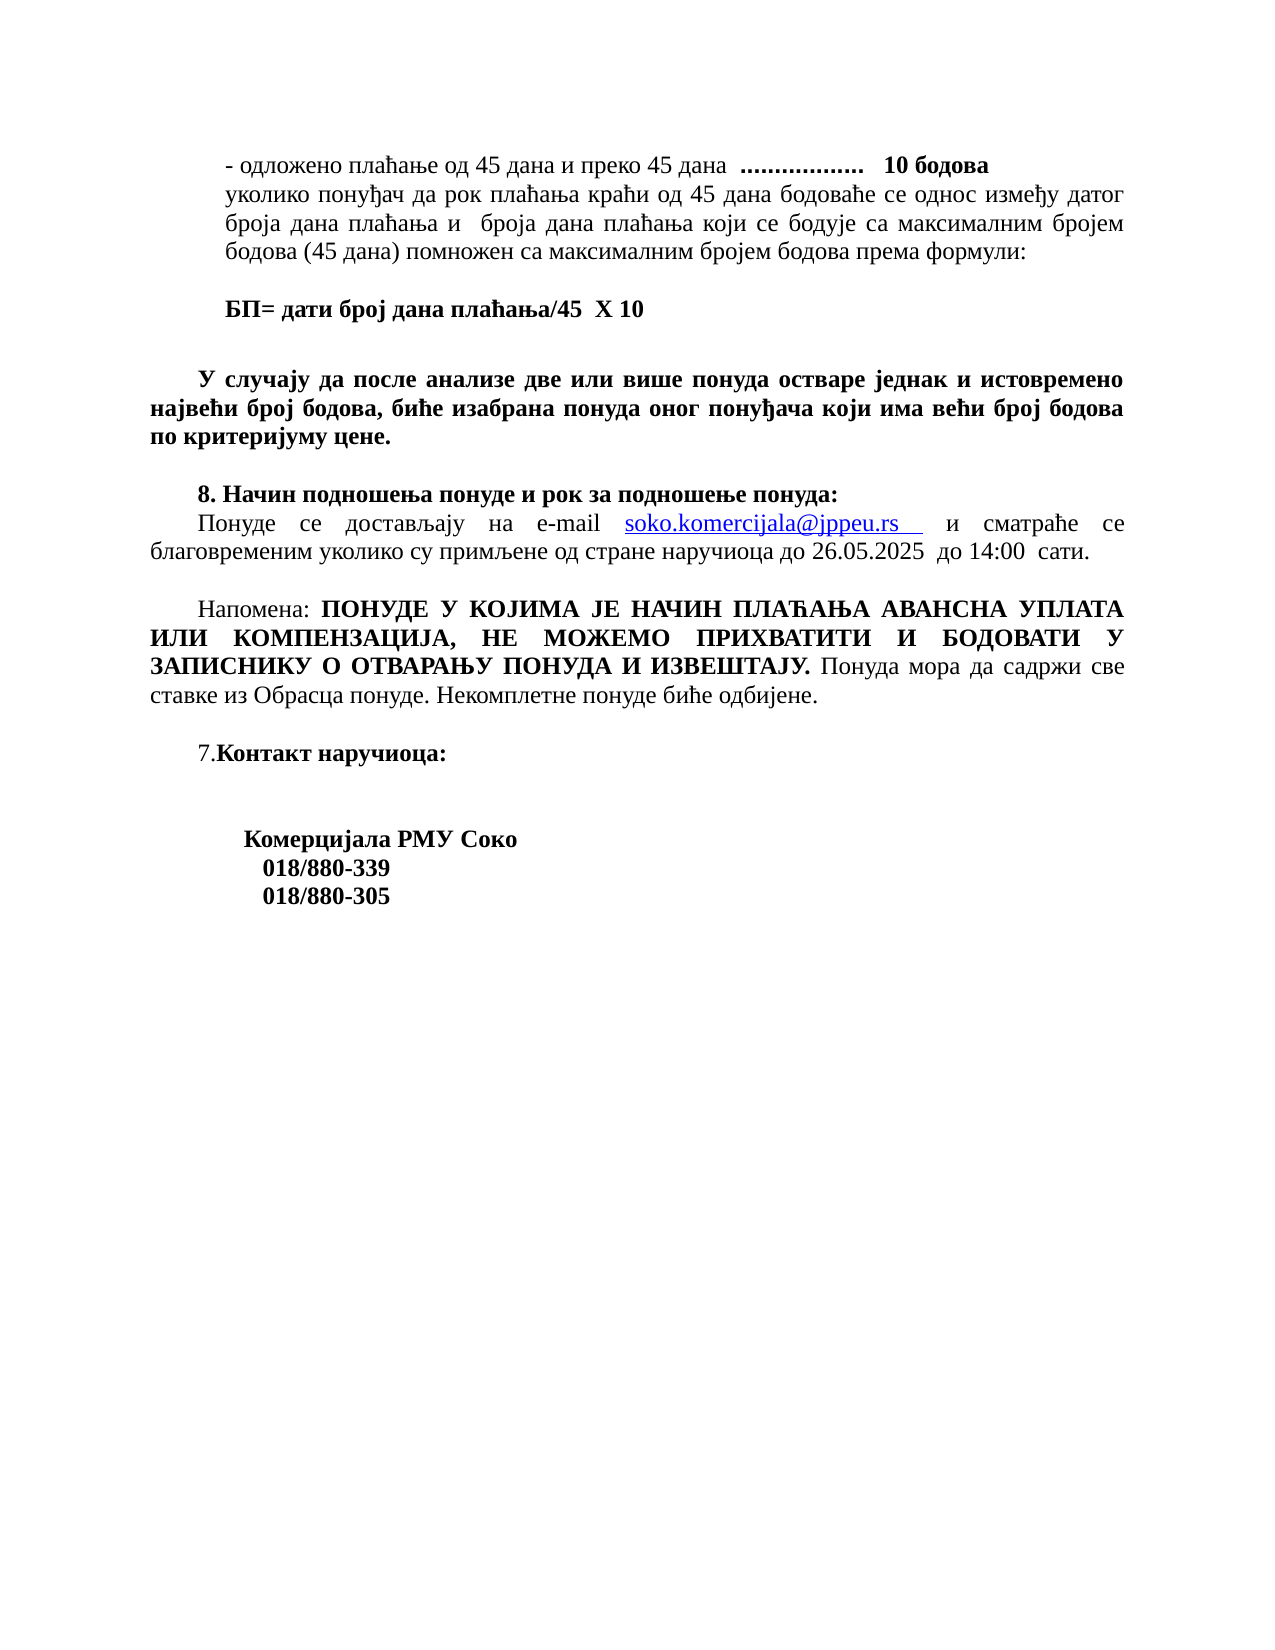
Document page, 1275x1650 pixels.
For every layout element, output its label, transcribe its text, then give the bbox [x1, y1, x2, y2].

text Комерцијала РМУ Соко [225, 824, 1125, 853]
text БП= дати број дана плаћања/45 X 10 [225, 294, 1125, 323]
text Понуде се достављају на e-mail soko.komercijala@jppeu.rs и сматраће се благовременим уколико су примљене од стране наручиоца до 26.05.2025 до 14:00 сати. [150, 508, 1125, 565]
text 018/880-305 [225, 881, 1125, 910]
list Контакт наручиоца: [150, 738, 1125, 766]
text Напомена: ПОНУДЕ У КОЈИМА ЈЕ НАЧИН ПЛАЋАЊА АВАНСНА УПЛАТА ИЛИ КОМПЕНЗАЦИЈА, НЕ МОЖЕМО ПРИХВАТИТИ И БОДОВАТИ У ЗАПИСНИКУ О ОТВАРАЊУ ПОНУДА И ИЗВЕШТАЈУ. Понуда мора да садржи све ставке из Обрасца понуде. Некомплетне понуде биће одбијене. [150, 594, 1125, 709]
text 8. Начин подношења понуде и рок за подношење понуда: [150, 479, 1125, 508]
text У случају да после анализе две или више понуда остваре једнак и истовремено највећи број бодова, биће изабрана понуда оног понуђача који има већи број бодова по критеријуму цене. [150, 364, 1125, 450]
text - одложено плаћање од 45 дана и преко 45 дана .................. 10 бодова [225, 150, 1125, 179]
text 018/880-339 [225, 853, 1125, 881]
text уколико понуђач да рок плаћања краћи од 45 дана бодоваће се однос између датог броја дана плаћања и броја дана плаћања који се бодује са максималним бројем бодова (45 дана) помножен са максималним бројем бодова према формули: [225, 179, 1125, 265]
